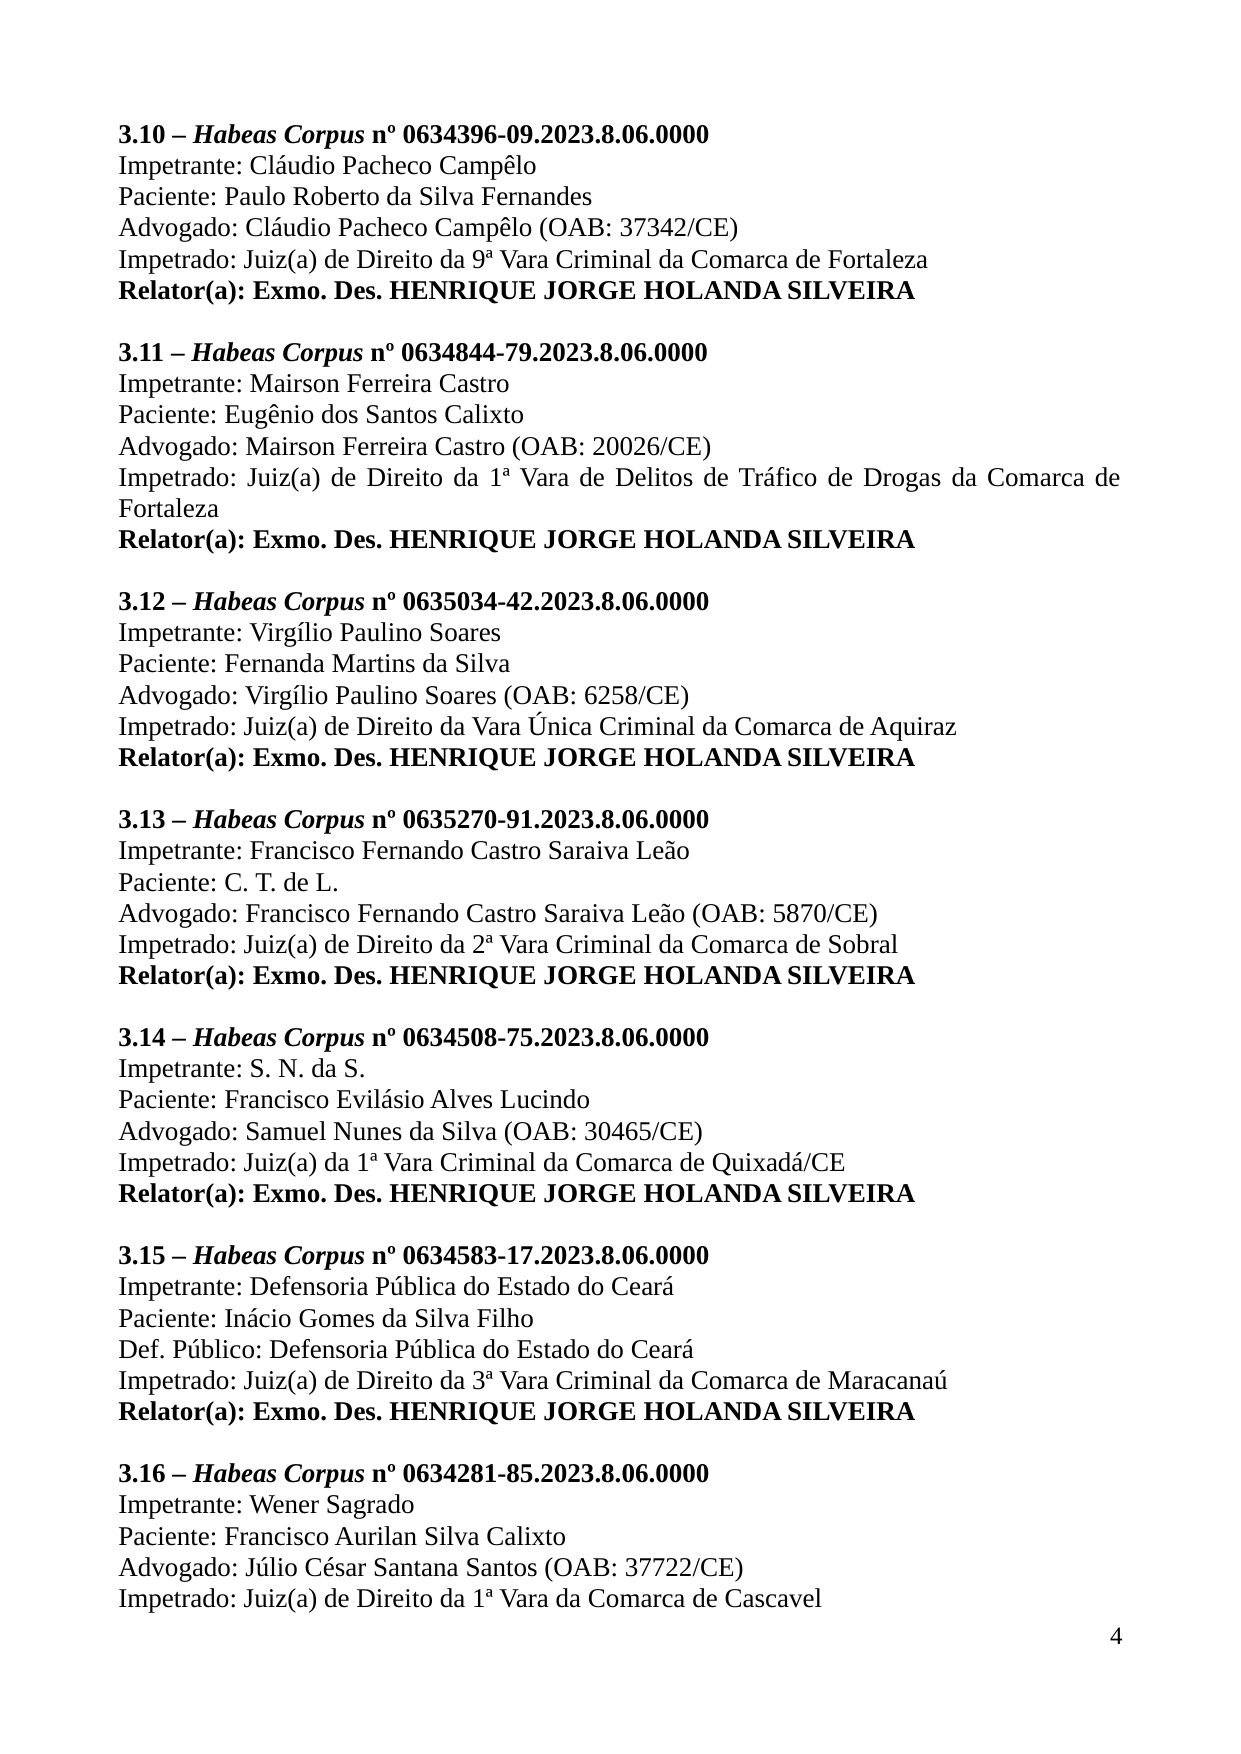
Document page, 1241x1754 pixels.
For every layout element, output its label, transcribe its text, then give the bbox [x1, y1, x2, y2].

text Paciente: Eugênio dos Santos Calixto [118, 398, 1122, 429]
text Impetrado: Juiz(a) de Direito da Vara Única Criminal da Comarca de Aquiraz [118, 710, 1122, 741]
text 3.13 – Habeas Corpus nº 0635270-91.2023.8.06.0000 [118, 803, 1122, 834]
text Impetrante: Francisco Fernando Castro Saraiva Leão [118, 834, 1122, 866]
text Paciente: Fernanda Martins da Silva [118, 648, 1122, 679]
text Relator(a): Exmo. Des. HENRIQUE JORGE HOLANDA SILVEIRA [118, 1177, 1122, 1208]
text Relator(a): Exmo. Des. HENRIQUE JORGE HOLANDA SILVEIRA [118, 274, 1122, 305]
text Impetrado: Juiz(a) de Direito da 9ª Vara Criminal da Comarca de Fortaleza [118, 243, 1122, 274]
text Impetrado: Juiz(a) de Direito da 2ª Vara Criminal da Comarca de Sobral [118, 928, 1122, 959]
text Relator(a): Exmo. Des. HENRIQUE JORGE HOLANDA SILVEIRA [118, 523, 1122, 554]
text Advogado: Samuel Nunes da Silva (OAB: 30465/CE) [118, 1115, 1122, 1146]
text Impetrante: S. N. da S. [118, 1052, 1122, 1084]
text Impetrante: Wener Sagrado [118, 1488, 1122, 1520]
text Impetrado: Juiz(a) de Direito da 1ª Vara da Comarca de Cascavel [118, 1582, 1122, 1613]
text Paciente: Francisco Aurilan Silva Calixto [118, 1520, 1122, 1551]
text 3.16 – Habeas Corpus nº 0634281-85.2023.8.06.0000 [118, 1457, 1122, 1488]
text 3.14 – Habeas Corpus nº 0634508-75.2023.8.06.0000 [118, 1021, 1122, 1052]
text Advogado: Cláudio Pacheco Campêlo (OAB: 37342/CE) [118, 212, 1122, 243]
text Def. Público: Defensoria Pública do Estado do Ceará [118, 1333, 1122, 1364]
text Paciente: Francisco Evilásio Alves Lucindo [118, 1084, 1122, 1115]
text Impetrado: Juiz(a) de Direito da 1ª Vara de Delitos de Tráfico de Drogas da Comarca de Fortaleza [118, 461, 1122, 523]
text Impetrante: Defensoria Pública do Estado do Ceará [118, 1271, 1122, 1302]
text Advogado: Virgílio Paulino Soares (OAB: 6258/CE) [118, 679, 1122, 710]
text Impetrante: Virgílio Paulino Soares [118, 616, 1122, 648]
text Paciente: C. T. de L. [118, 866, 1122, 897]
text Impetrante: Mairson Ferreira Castro [118, 367, 1122, 398]
text 3.15 – Habeas Corpus nº 0634583-17.2023.8.06.0000 [118, 1239, 1122, 1271]
text Advogado: Júlio César Santana Santos (OAB: 37722/CE) [118, 1551, 1122, 1582]
text Relator(a): Exmo. Des. HENRIQUE JORGE HOLANDA SILVEIRA [118, 959, 1122, 990]
text Relator(a): Exmo. Des. HENRIQUE JORGE HOLANDA SILVEIRA [118, 1395, 1122, 1426]
text Impetrante: Cláudio Pacheco Campêlo [118, 149, 1122, 180]
text Relator(a): Exmo. Des. HENRIQUE JORGE HOLANDA SILVEIRA [118, 741, 1122, 772]
text Paciente: Paulo Roberto da Silva Fernandes [118, 180, 1122, 212]
text Impetrado: Juiz(a) de Direito da 3ª Vara Criminal da Comarca de Maracanaú [118, 1364, 1122, 1395]
text 3.12 – Habeas Corpus nº 0635034-42.2023.8.06.0000 [118, 585, 1122, 616]
text Impetrado: Juiz(a) da 1ª Vara Criminal da Comarca de Quixadá/CE [118, 1146, 1122, 1177]
text Paciente: Inácio Gomes da Silva Filho [118, 1302, 1122, 1333]
text Advogado: Mairson Ferreira Castro (OAB: 20026/CE) [118, 429, 1122, 461]
text Advogado: Francisco Fernando Castro Saraiva Leão (OAB: 5870/CE) [118, 897, 1122, 928]
text 3.11 – Habeas Corpus nº 0634844-79.2023.8.06.0000 [118, 336, 1122, 367]
text 3.10 – Habeas Corpus nº 0634396-09.2023.8.06.0000 [118, 118, 1122, 149]
